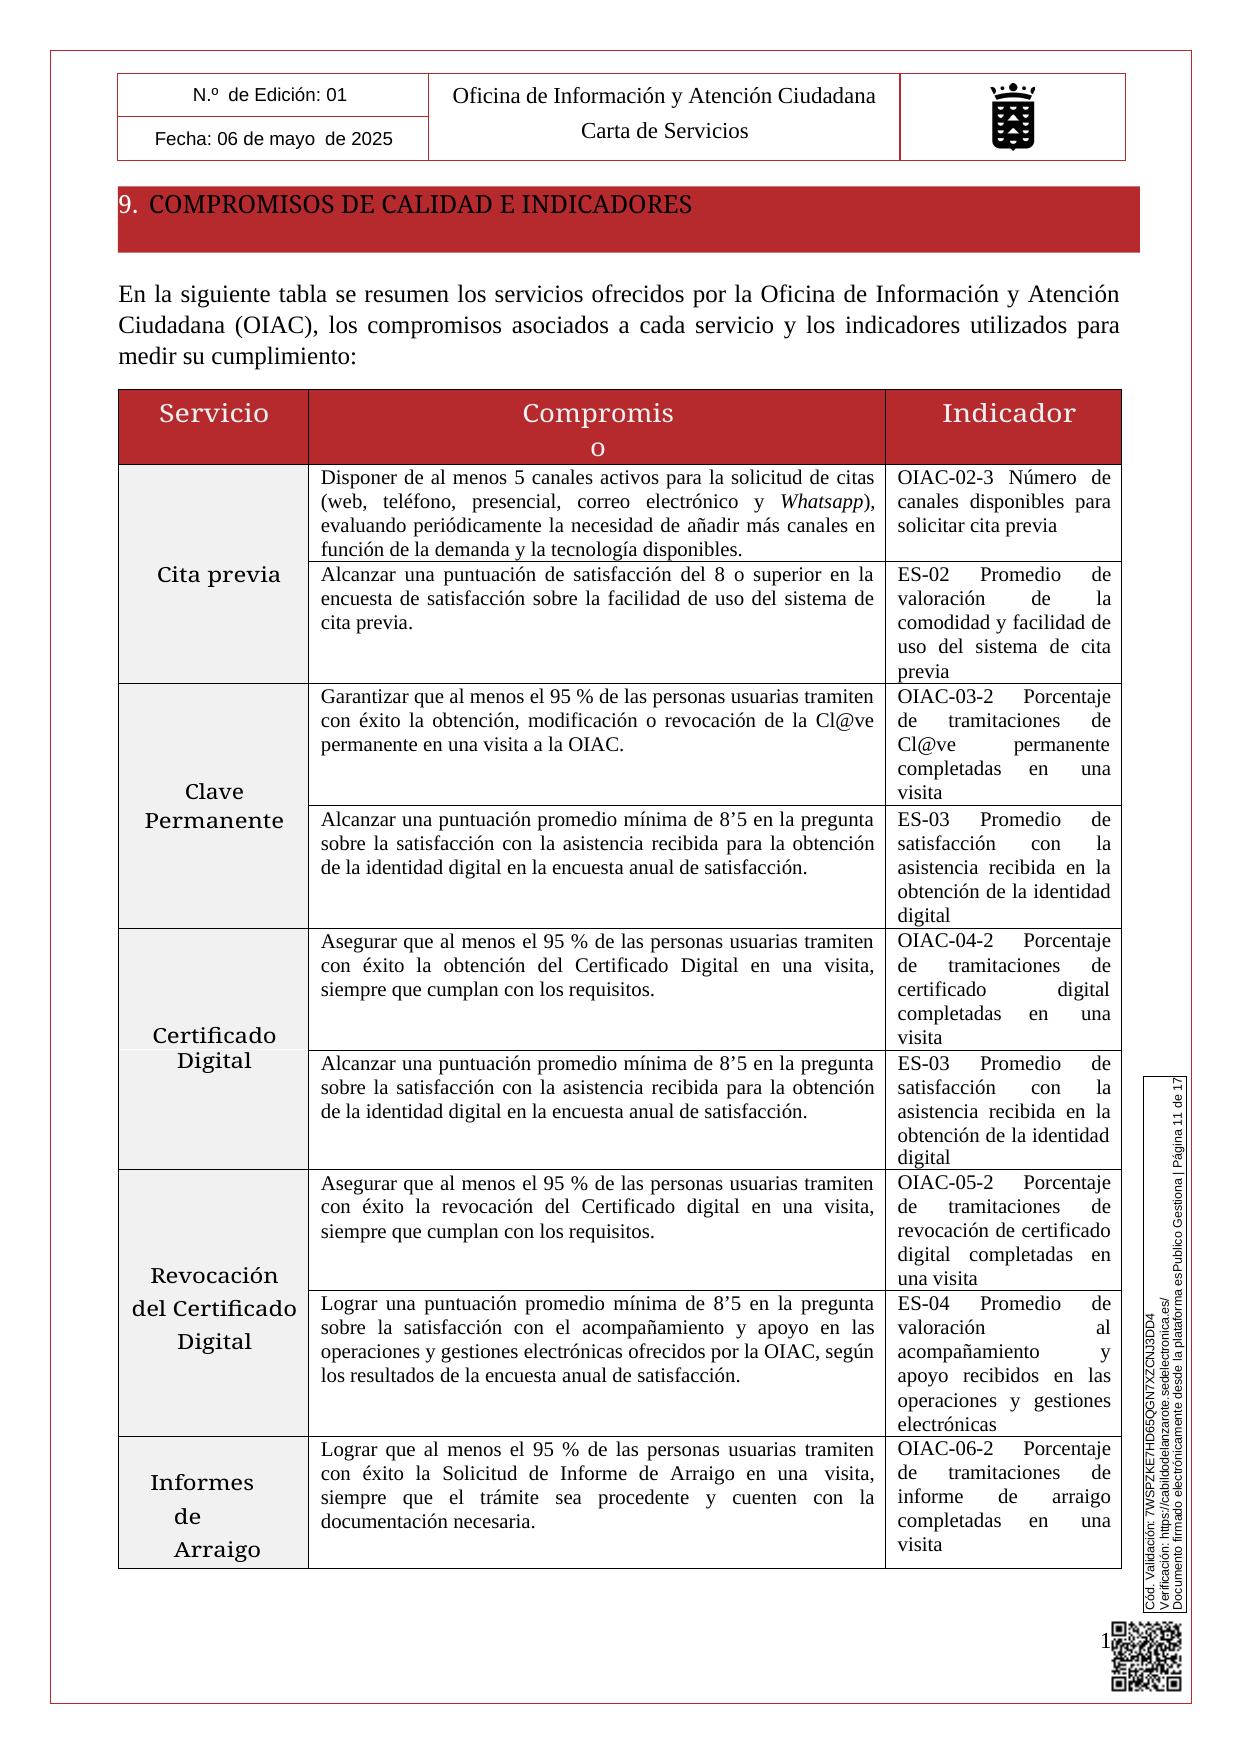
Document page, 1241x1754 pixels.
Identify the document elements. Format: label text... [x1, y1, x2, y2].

picture [990, 83, 1036, 151]
table_cell Cita previa [119, 465, 308, 683]
table_cell ES-02 Promedio de valoración de la comodidad y facilidad de uso del sistema de cita previa [886, 562, 1121, 683]
table_cell Clave [119, 684, 308, 805]
table_cell Alcanzar una puntuación promedio mínima de 8’5 en la pregunta sobre la satisfacción con la asistencia recibida para la obtención de la identidad digital en la encuesta anual de satisfacción. [309, 806, 885, 928]
text Verificación: https://cabildodelanzarote.sedelectronica.es/ [1158, 1079, 1171, 1612]
table_header N.º de Edición: 01 [118, 74, 428, 116]
table_cell Informes de Arraigo [119, 1437, 308, 1568]
table_cell Revocación del Certificado Digital [119, 1170, 308, 1436]
table_cell OIAC-05-2 Porcentaje de tramitaciones de revocación de certificado digital completadas en una visita [886, 1170, 1121, 1290]
table_cell OIAC-06-2 Porcentaje de tramitaciones de informe de arraigo completadas en una visita [886, 1437, 1121, 1568]
table_cell Lograr una puntuación promedio mínima de 8’5 en la pregunta sobre la satisfacción con el acompañamiento y apoyo en las operaciones y gestiones electrónicas ofrecidos por la OIAC, según los resultados de la encuesta anual de satisfacción. [309, 1291, 885, 1436]
text Cód. Validación: 7WSPZKE7HD65QGN7XZCNJ3DD4 [1144, 1079, 1156, 1612]
table_cell ES-04 Promedio de valoración al acompañamiento y apoyo recibidos en las operaciones y gestiones electrónicas [886, 1291, 1121, 1436]
table_cell ES-03 Promedio de satisfacción con la asistencia recibida en la obtención de la identidad digital [886, 1051, 1121, 1169]
table_header Indicador [886, 390, 1121, 464]
table_cell Permanente [119, 805, 308, 928]
table_cell Asegurar que al menos el 95 % de las personas usuarias tramiten con éxito la revocación del Certificado digital en una visita, siempre que cumplan con los requisitos. [309, 1170, 885, 1290]
table_cell ES-03 Promedio de satisfacción con la asistencia recibida en la obtención de la identidad digital [886, 806, 1121, 928]
table_header Compromiso [309, 390, 885, 464]
table_header Servicio [119, 390, 308, 464]
table_cell Certificado [119, 929, 308, 1049]
table_cell Alcanzar una puntuación promedio mínima de 8’5 en la pregunta sobre la satisfacción con la asistencia recibida para la obtención de la identidad digital en la encuesta anual de satisfacción. [309, 1051, 885, 1169]
text En la siguiente tabla se resumen los servicios ofrecidos por la Oficina de Información y Atención Ciudadana (OIAC), los compromisos asociados a cada servicio y los indicadores utilizados para medir su cumplimiento: [118, 279, 1121, 370]
table_cell Digital [119, 1050, 308, 1169]
table_cell Alcanzar una puntuación de satisfacción del 8 o superior en la encuesta de satisfacción sobre la facilidad de uso del sistema de cita previa. [309, 562, 885, 683]
table_cell OIAC-02-3 Número de canales disponibles para solicitar cita previa [886, 465, 1121, 561]
table_cell Lograr que al menos el 95 % de las personas usuarias tramiten con éxito la Solicitud de Informe de Arraigo en una visita, siempre que el trámite sea procedente y cuenten con la documentación necesaria. [309, 1437, 885, 1568]
table_cell Fecha: 06 de mayo de 2025 [118, 117, 428, 160]
table_header Oficina de Información y Atención Ciudadana Carta de Servicios [429, 74, 899, 160]
table_cell OIAC-04-2 Porcentaje de tramitaciones de certificado digital completadas en una visita [886, 929, 1121, 1049]
table_cell Garantizar que al menos el 95 % de las personas usuarias tramiten con éxito la obtención, modificación o revocación de la Cl@ve permanente en una visita a la OIAC. [309, 684, 885, 805]
text Documento firmado electrónicamente desde la plataforma esPublico Gestiona | Página 11 de 17 [1171, 1079, 1184, 1612]
table_cell Disponer de al menos 5 canales activos para la solicitud de citas (web, teléfono, presencial, correo electrónico y Whatsapp), evaluando periódicamente la necesidad de añadir más canales en función de la demanda y la tecnología disponibles. [309, 465, 885, 561]
table_cell OIAC-03-2 Porcentaje de tramitaciones de Cl@ve permanente completadas en una visita [886, 684, 1121, 805]
table_header [901, 74, 1125, 160]
picture [1110, 1620, 1184, 1694]
table_cell Asegurar que al menos el 95 % de las personas usuarias tramiten con éxito la obtención del Certificado Digital en una visita, siempre que cumplan con los requisitos. [309, 929, 885, 1049]
